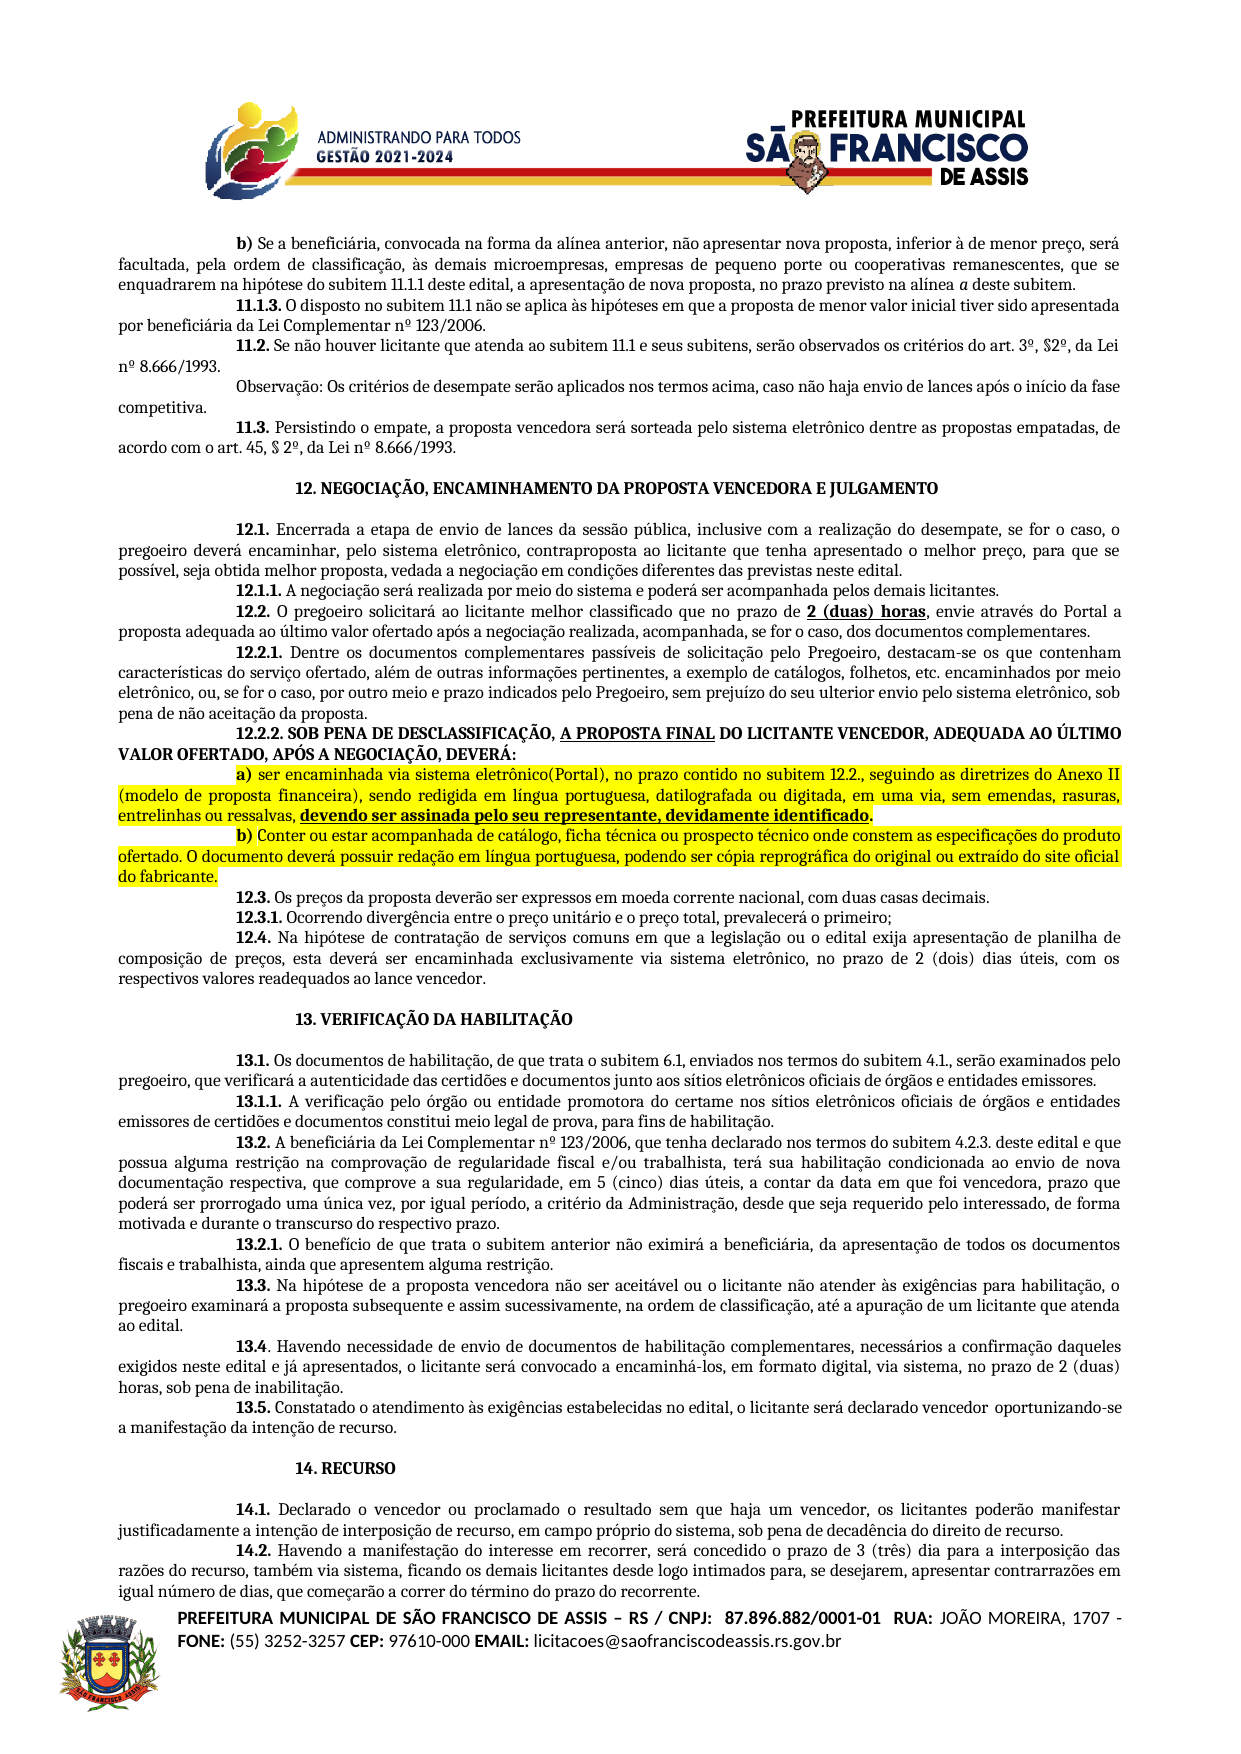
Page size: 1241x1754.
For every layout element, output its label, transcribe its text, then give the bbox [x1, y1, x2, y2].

text 13. VERIFICAÇÃO DA HABILITAÇÃO [118, 1009, 1122, 1030]
text 11.3. Persistindo o empate, a proposta vencedora será sorteada pelo sistema eletrônico dentre as propostas empatadas, de acordo com o art. 45, § 2º, da Lei nº 8.666/1993. [118, 417, 1122, 458]
text 11.2. Se não houver licitante que atenda ao subitem 11.1 e seus subitens, serão observados os critérios do art. 3º, §2º, da Lei nº 8.666/1993. [118, 336, 1122, 377]
text b) Conter ou estar acompanhada de catálogo, ficha técnica ou prospecto técnico onde constem as especificações do produto ofertado. O documento deverá possuir redação em língua portuguesa, podendo ser cópia reprográfica do original ou extraído do site oficial do fabricante. [118, 826, 1122, 887]
text 11.1.3. O disposto no subitem 11.1 não se aplica às hipóteses em que a proposta de menor valor inicial tiver sido apresentada por beneficiária da Lei Complementar nº 123/2006. [118, 295, 1122, 336]
text 13.5. Constatado o atendimento às exigências estabelecidas no edital, o licitante será declarado vencedor oportunizando-se a manifestação da intenção de recurso. [118, 1397, 1122, 1438]
text 13.3. Na hipótese de a proposta vencedora não ser aceitável ou o licitante não atender às exigências para habilitação, o pregoeiro examinará a proposta subsequente e assim sucessivamente, na ordem de classificação, até a apuração de um licitante que atenda ao edital. [118, 1275, 1122, 1336]
text 12.3.1. Ocorrendo divergência entre o preço unitário e o preço total, prevalecerá o primeiro; [118, 907, 1122, 928]
text Observação: Os critérios de desempate serão aplicados nos termos acima, caso não haja envio de lances após o início da fase competitiva. [118, 377, 1122, 417]
text 13.2.1. O benefício de que trata o subitem anterior não eximirá a beneficiária, da apresentação de todos os documentos fiscais e trabalhista, ainda que apresentem alguma restrição. [118, 1234, 1122, 1275]
text 12.2.2. SOB PENA DE DESCLASSIFICAÇÃO, A PROPOSTA FINAL DO LICITANTE VENCEDOR, ADEQUADA AO ÚLTIMO VALOR OFERTADO, APÓS A NEGOCIAÇÃO, DEVERÁ: [118, 724, 1122, 764]
text 14.2. Havendo a manifestação do interesse em recorrer, será concedido o prazo de 3 (três) dia para a interposição das razões do recurso, também via sistema, ficando os demais licitantes desde logo intimados para, se desejarem, apresentar contrarrazões em igual número de dias, que começarão a correr do término do prazo do recorrente. [118, 1540, 1122, 1602]
text 12.3. Os preços da proposta deverão ser expressos em moeda corrente nacional, com duas casas decimais. [118, 887, 1122, 907]
text 13.1. Os documentos de habilitação, de que trata o subitem 6.1, enviados nos termos do subitem 4.1., serão examinados pelo pregoeiro, que verificará a autenticidade das certidões e documentos junto aos sítios eletrônicos oficiais de órgãos e entidades emissores. [118, 1050, 1122, 1091]
text 14. RECURSO [118, 1459, 1122, 1479]
text 14.1. Declarado o vencedor ou proclamado o resultado sem que haja um vencedor, os licitantes poderão manifestar justificadamente a intenção de interposição de recurso, em campo próprio do sistema, sob pena de decadência do direito de recurso. [118, 1499, 1122, 1540]
text 12.2. O pregoeiro solicitará ao licitante melhor classificado que no prazo de 2 (duas) horas, envie através do Portal a proposta adequada ao último valor ofertado após a negociação realizada, acompanhada, se for o caso, dos documentos complementares. [118, 601, 1122, 642]
text 12.2.1. Dentre os documentos complementares passíveis de solicitação pelo Pregoeiro, destacam-se os que contenham características do serviço ofertado, além de outras informações pertinentes, a exemplo de catálogos, folhetos, etc. encaminhados por meio eletrônico, ou, se for o caso, por outro meio e prazo indicados pelo Pregoeiro, sem prejuízo do seu ulterior envio pelo sistema eletrônico, sob pena de não aceitação da proposta. [118, 642, 1122, 724]
text a) ser encaminhada via sistema eletrônico(Portal), no prazo contido no subitem 12.2., seguindo as diretrizes do Anexo II (modelo de proposta financeira), sendo redigida em língua portuguesa, datilografada ou digitada, em uma via, sem emendas, rasuras, entrelinhas ou ressalvas, devendo ser assinada pelo seu representante, devidamente identificado. [118, 764, 1122, 826]
text 12. NEGOCIAÇÃO, ENCAMINHAMENTO DA PROPOSTA VENCEDORA E JULGAMENTO [118, 479, 1122, 499]
text 12.1. Encerrada a etapa de envio de lances da sessão pública, inclusive com a realização do desempate, se for o caso, o pregoeiro deverá encaminhar, pelo sistema eletrônico, contraproposta ao licitante que tenha apresentado o melhor preço, para que se possível, seja obtida melhor proposta, vedada a negociação em condições diferentes das previstas neste edital. [118, 519, 1122, 581]
text 12.4. Na hipótese de contratação de serviços comuns em que a legislação ou o edital exija apresentação de planilha de composição de preços, esta deverá ser encaminhada exclusivamente via sistema eletrônico, no prazo de 2 (dois) dias úteis, com os respectivos valores readequados ao lance vencedor. [118, 928, 1122, 989]
text 13.1.1. A verificação pelo órgão ou entidade promotora do certame nos sítios eletrônicos oficiais de órgãos e entidades emissores de certidões e documentos constitui meio legal de prova, para fins de habilitação. [118, 1091, 1122, 1132]
text 12.1.1. A negociação será realizada por meio do sistema e poderá ser acompanhada pelos demais licitantes. [118, 581, 1122, 601]
text b) Se a beneficiária, convocada na forma da alínea anterior, não apresentar nova proposta, inferior à de menor preço, será facultada, pela ordem de classificação, às demais microempresas, empresas de pequeno porte ou cooperativas remanescentes, que se enquadrarem na hipótese do subitem 11.1.1 deste edital, a apresentação de nova proposta, no prazo previsto na alínea a deste subitem. [118, 234, 1122, 295]
text 13.2. A beneficiária da Lei Complementar nº 123/2006, que tenha declarado nos termos do subitem 4.2.3. deste edital e que possua alguma restrição na comprovação de regularidade fiscal e/ou trabalhista, terá sua habilitação condicionada ao envio de nova documentação respectiva, que comprove a sua regularidade, em 5 (cinco) dias úteis, a contar da data em que foi vencedora, prazo que poderá ser prorrogado uma única vez, por igual período, a critério da Administração, desde que seja requerido pelo interessado, de forma motivada e durante o transcurso do respectivo prazo. [118, 1132, 1122, 1234]
text 13.4. Havendo necessidade de envio de documentos de habilitação complementares, necessários a confirmação daqueles exigidos neste edital e já apresentados, o licitante será convocado a encaminhá-los, em formato digital, via sistema, no prazo de 2 (duas) horas, sob pena de inabilitação. [118, 1336, 1122, 1397]
